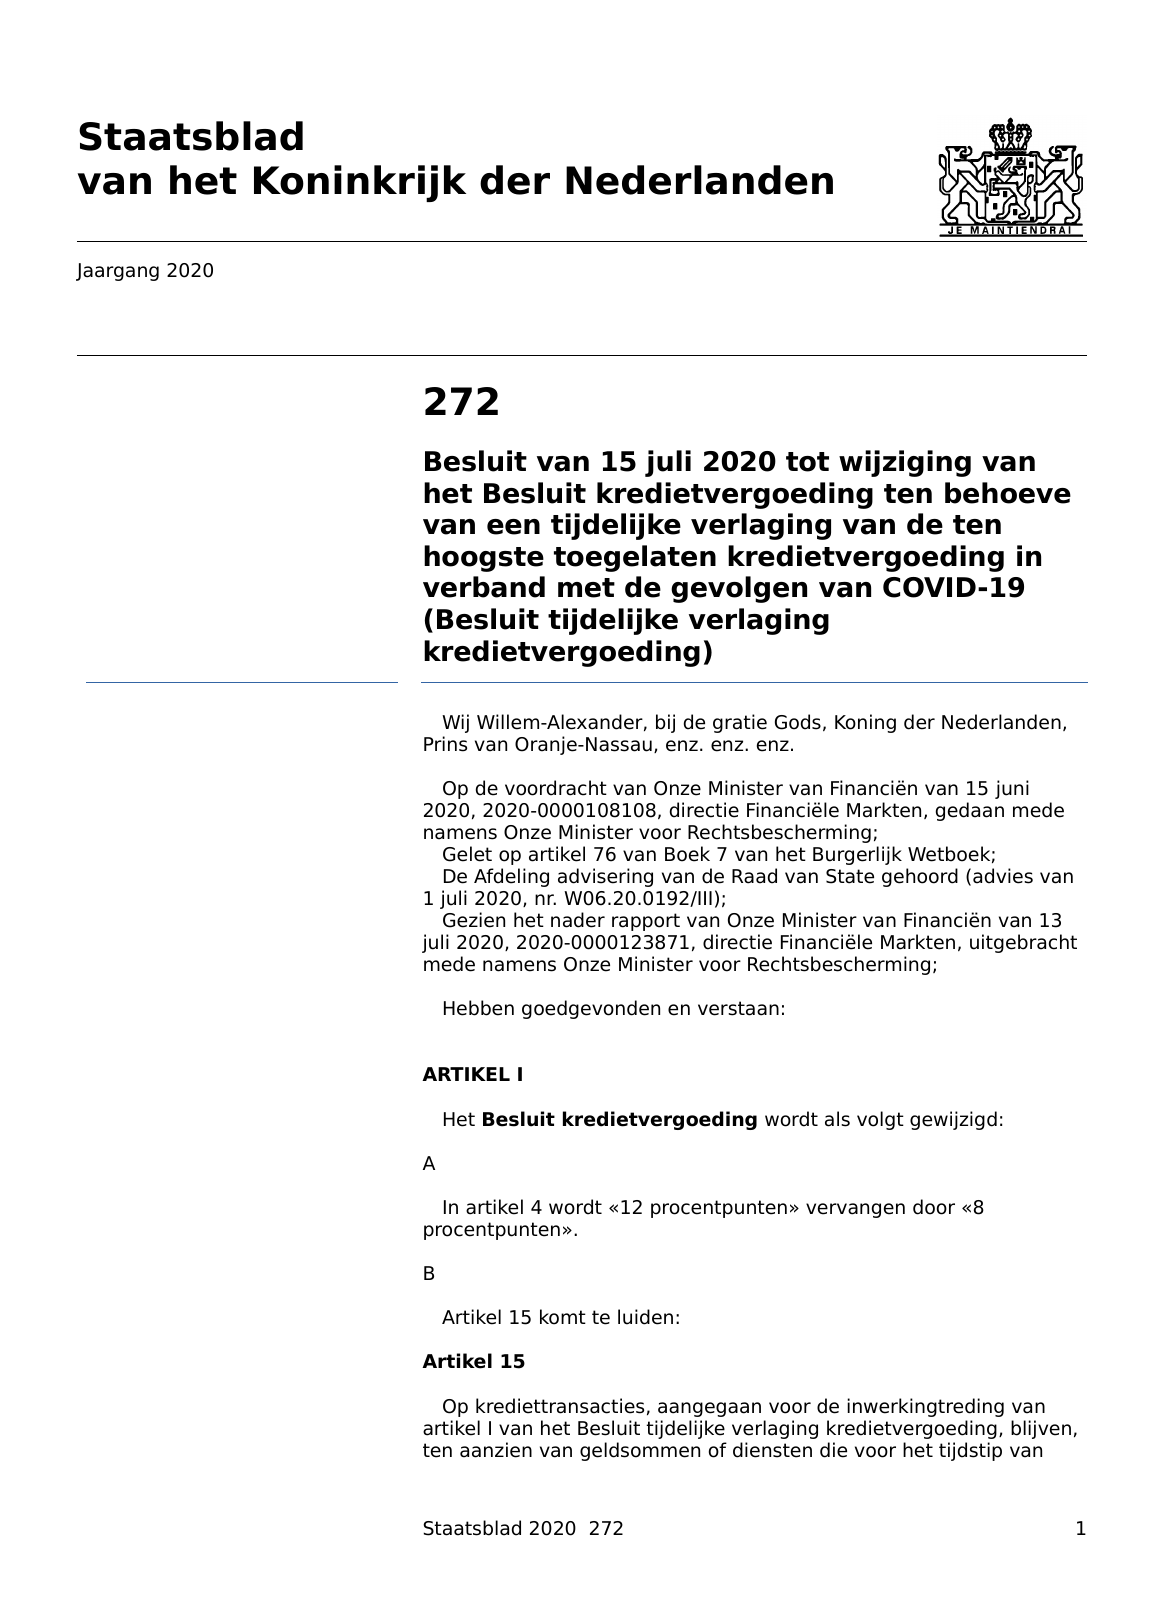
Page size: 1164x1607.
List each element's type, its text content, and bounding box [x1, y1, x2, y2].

subtitle Artikel 15 [422, 1351, 1087, 1373]
text In artikel 4 wordt «12 procentpunten» vervangen door «8 procentpunten». [422, 1197, 1087, 1241]
text Wij Willem-Alexander, bij de gratie Gods, Koning der Nederlanden, Prins van Oranje-Nassau, enz. enz. enz. [422, 712, 1087, 756]
text Gelet op artikel 76 van Boek 7 van het Burgerlijk Wetboek; [422, 844, 1087, 866]
text B [422, 1263, 1087, 1285]
table_header Staatsblad van het Koninkrijk der Nederlanden [77, 100, 886, 241]
text Gezien het nader rapport van Onze Minister van Financiën van 13 juli 2020, 2020-0000123871, directie Financiële Markten, uitgebracht mede namens Onze Minister voor Rechtsbescherming; [422, 910, 1087, 976]
text A [422, 1153, 1087, 1175]
text Hebben goedgevonden en verstaan: [422, 998, 1087, 1020]
text Het Besluit kredietvergoeding wordt als volgt gewijzigd: [422, 1108, 1087, 1131]
table_cell Jaargang 2020 [77, 242, 1087, 355]
text Besluit van 15 juli 2020 tot wijziging van het Besluit kredietvergoeding ten behoeve van een tijdelijke verlaging van de ten hoogste toegelaten kredietvergoeding in verband met de gevolgen van COVID-19 (Besluit tijdelijke verlaging kredietvergoeding) [422, 447, 1087, 667]
text Op de voordracht van Onze Minister van Financiën van 15 juni 2020, 2020-0000108108, directie Financiële Markten, gedaan mede namens Onze Minister voor Rechtsbescherming; [422, 778, 1087, 844]
table_header [886, 100, 1087, 241]
text De Afdeling advisering van de Raad van State gehoord (advies van 1 juli 2020, nr. W06.20.0192/III); [422, 866, 1087, 910]
picture [936, 115, 1087, 240]
subtitle 272 [422, 381, 1087, 424]
text Artikel 15 komt te luiden: [422, 1307, 1087, 1329]
subtitle ARTIKEL I [422, 1064, 1087, 1086]
text Op krediettransacties, aangegaan voor de inwerkingtreding van artikel I van het Besluit tijdelijke verlaging kredietvergoeding, blijven, ten aanzien van geldsommen of diensten die voor het tijdstip van [422, 1396, 1087, 1461]
